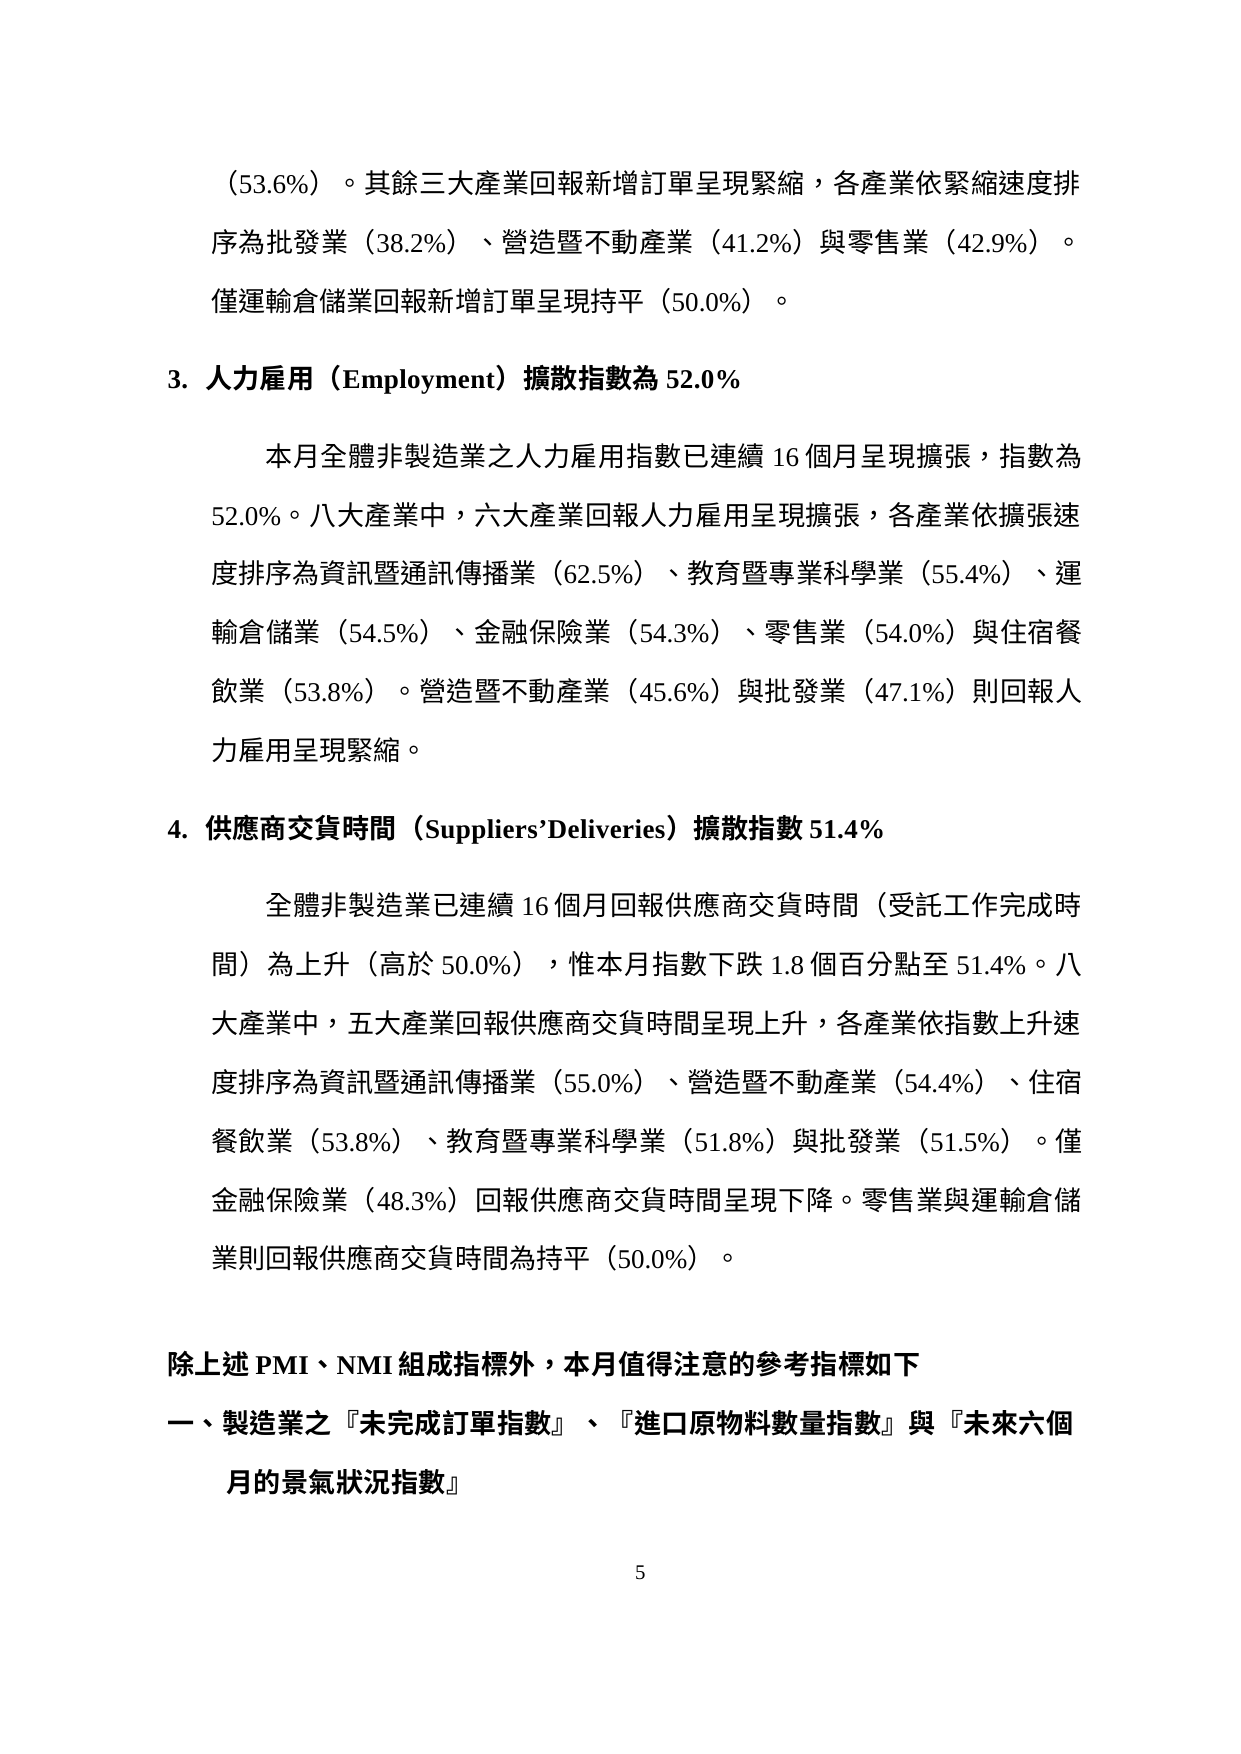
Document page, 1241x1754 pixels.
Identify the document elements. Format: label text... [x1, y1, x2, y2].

list 供應商交貨時間（Suppliers’Deliveries）擴散指數51.4% [167, 807, 1063, 846]
text （53.6%）。其餘三大產業回報新增訂單呈現緊縮，各產業依緊縮速度排序為批發業（38.2%）、營造暨不動產業（41.2%）與零售業（42.9%）。僅運輸倉儲業回報新增訂單呈現持平（50.0%）。 [211, 162, 1083, 319]
text 除上述PMI、NMI組成指標外，本月值得注意的參考指標如下 [167, 1343, 1083, 1382]
list 人力雇用（Employment）擴散指數為52.0% [167, 357, 1063, 396]
text 本月全體非製造業之人力雇用指數已連續16個月呈現擴張，指數為52.0%。八大產業中，六大產業回報人力雇用呈現擴張，各產業依擴張速度排序為資訊暨通訊傳播業（62.5%）、教育暨專業科學業（55.4%）、運輸倉儲業（54.5%）、金融保險業（54.3%）、零售業（54.0%）與住宿餐飲業（53.8%）。營造暨不動產業（45.6%）與批發業（47.1%）則回報人力雇用呈現緊縮。 [211, 435, 1083, 768]
text 一、製造業之『未完成訂單指數』、『進口原物料數量指數』與『未來六個月的景氣狀況指數』 [167, 1402, 1083, 1500]
text 全體非製造業已連續16個月回報供應商交貨時間（受託工作完成時間）為上升（高於50.0%），惟本月指數下跌1.8個百分點至51.4%。八大產業中，五大產業回報供應商交貨時間呈現上升，各產業依指數上升速度排序為資訊暨通訊傳播業（55.0%）、營造暨不動產業（54.4%）、住宿餐飲業（53.8%）、教育暨專業科學業（51.8%）與批發業（51.5%）。僅金融保險業（48.3%）回報供應商交貨時間呈現下降。零售業與運輸倉儲業則回報供應商交貨時間為持平（50.0%）。 [211, 884, 1083, 1277]
